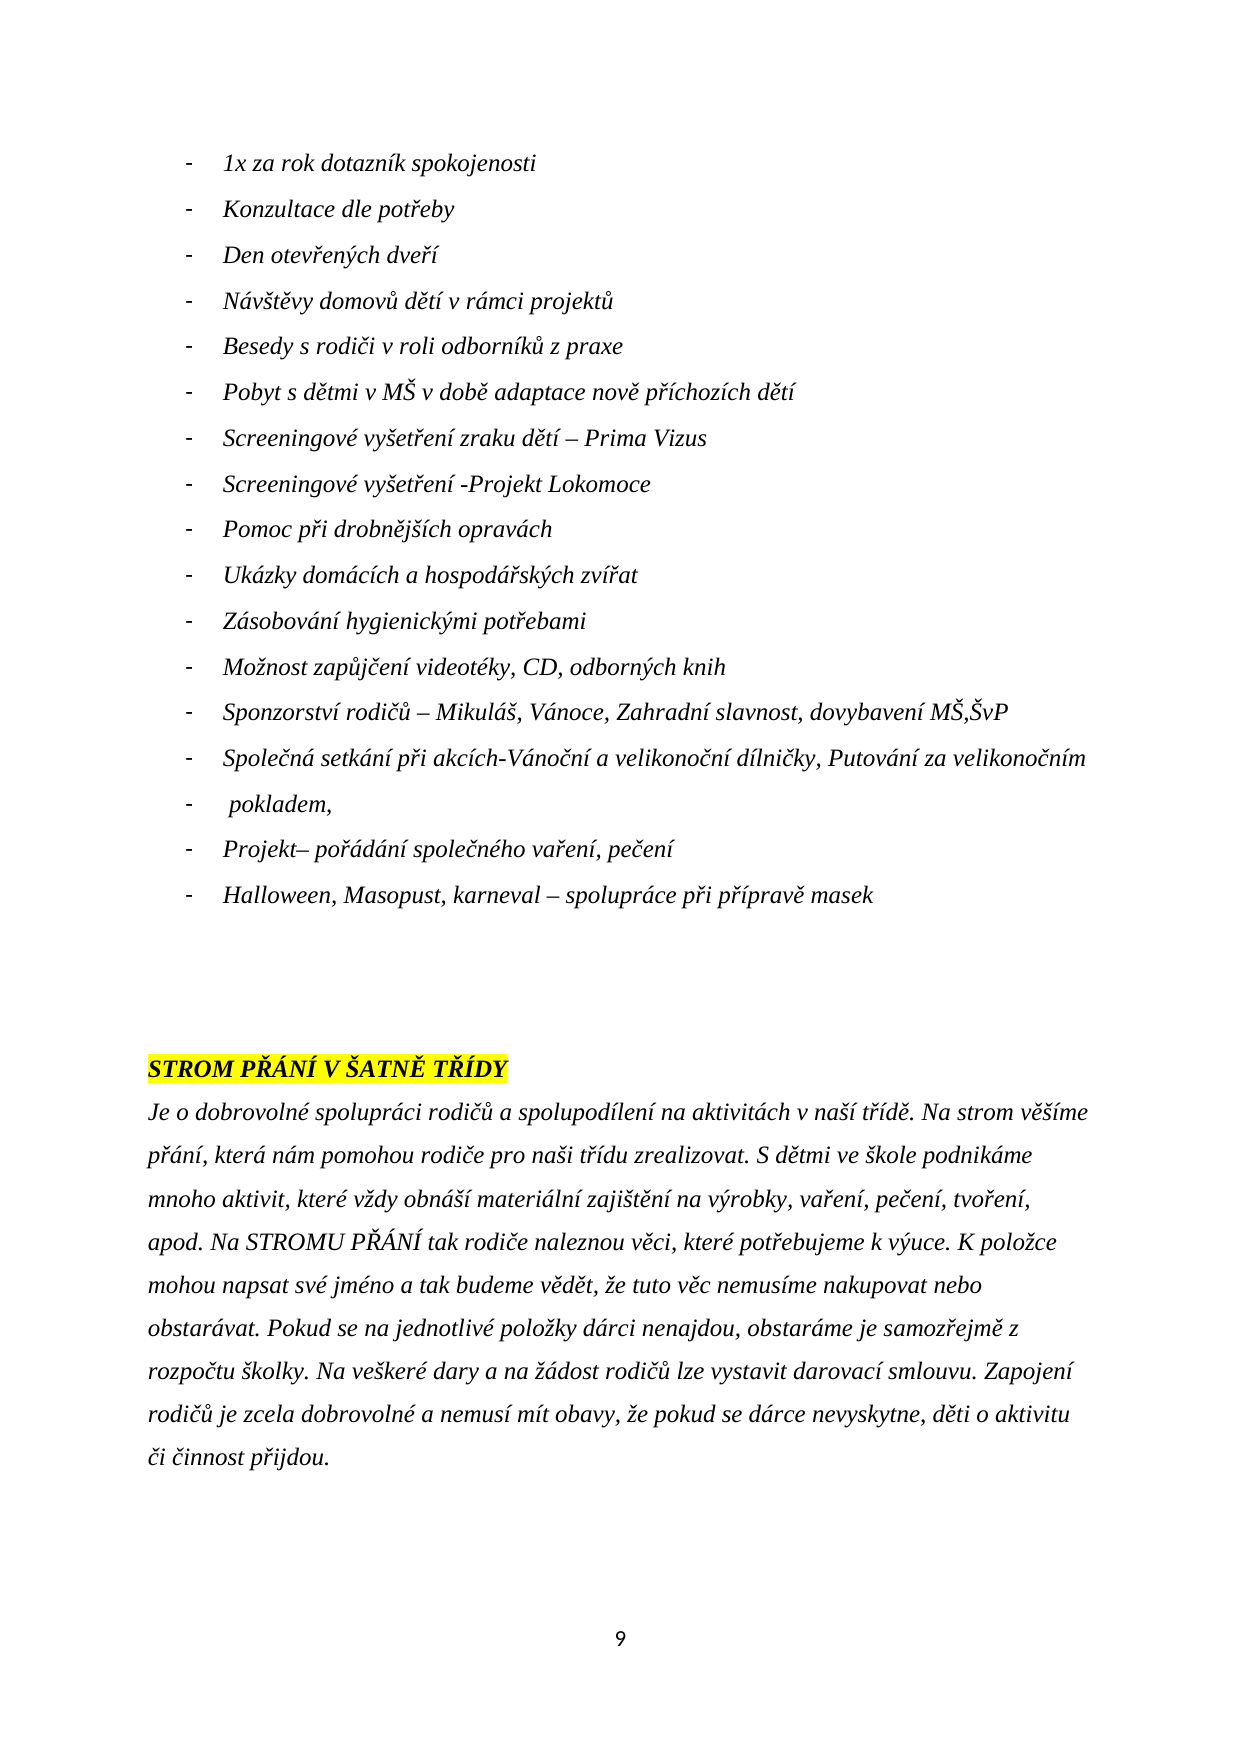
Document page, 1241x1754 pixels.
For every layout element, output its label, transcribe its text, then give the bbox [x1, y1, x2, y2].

list Halloween, Masopust, karneval – spolupráce při přípravě masek [185, 879, 1093, 910]
list Besedy s rodiči v roli odborníků z praxe [185, 331, 1093, 361]
list Screeningové vyšetření zraku dětí – Prima Vizus [185, 422, 1093, 452]
list pokladem, [185, 788, 1093, 818]
list Screeningové vyšetření -Projekt Lokomoce [185, 468, 1093, 498]
list Pomoc při drobnějších opravách [185, 513, 1093, 544]
list Konzultace dle potřeby [185, 193, 1093, 224]
list Pobyt s dětmi v MŠ v době adaptace nově příchozích dětí [185, 376, 1093, 407]
list Ukázky domácích a hospodářských zvířat [185, 559, 1093, 590]
list Zásobování hygienickými potřebami [185, 605, 1093, 635]
list Projekt– pořádání společného vaření, pečení [185, 833, 1093, 864]
list Možnost zapůjčení videotéky, CD, odborných knih [185, 651, 1093, 681]
list Sponzorství rodičů – Mikuláš, Vánoce, Zahradní slavnost, dovybavení MŠ,ŠvP [185, 696, 1093, 727]
list Den otevřených dveří [185, 239, 1093, 269]
list Návštěvy domovů dětí v rámci projektů [185, 285, 1093, 315]
list 1x za rok dotazník spokojenosti [185, 148, 1093, 178]
text Je o dobrovolné spolupráci rodičů a spolupodílení na aktivitách v naší třídě. Na strom věšíme přání, která nám pomohou rodiče pro naši třídu zrealizovat. S dětmi ve škole podnikáme mnoho aktivit, které vždy obnáší materiální zajištění na výrobky, vaření, pečení, tvoření, apod. Na STROMU PŘÁNÍ tak rodiče naleznou věci, které potřebujeme k výuce. K položce mohou napsat své jméno a tak budeme vědět, že tuto věc nemusíme nakupovat nebo obstarávat. Pokud se na jednotlivé položky dárci nenajdou, obstaráme je samozřejmě z rozpočtu školky. Na veškeré dary a na žádost rodičů lze vystavit darovací smlouvu. Zapojení rodičů je zcela dobrovolné a nemusí mít obavy, že pokud se dárce nevyskytne, děti o aktivitu či činnost přijdou. [148, 1097, 1093, 1471]
text STROM PŘÁNÍ V ŠATNĚ TŘÍDY [148, 1054, 1093, 1083]
list Společná setkání při akcích-Vánoční a velikonoční dílničky, Putování za velikonočním [185, 742, 1093, 773]
